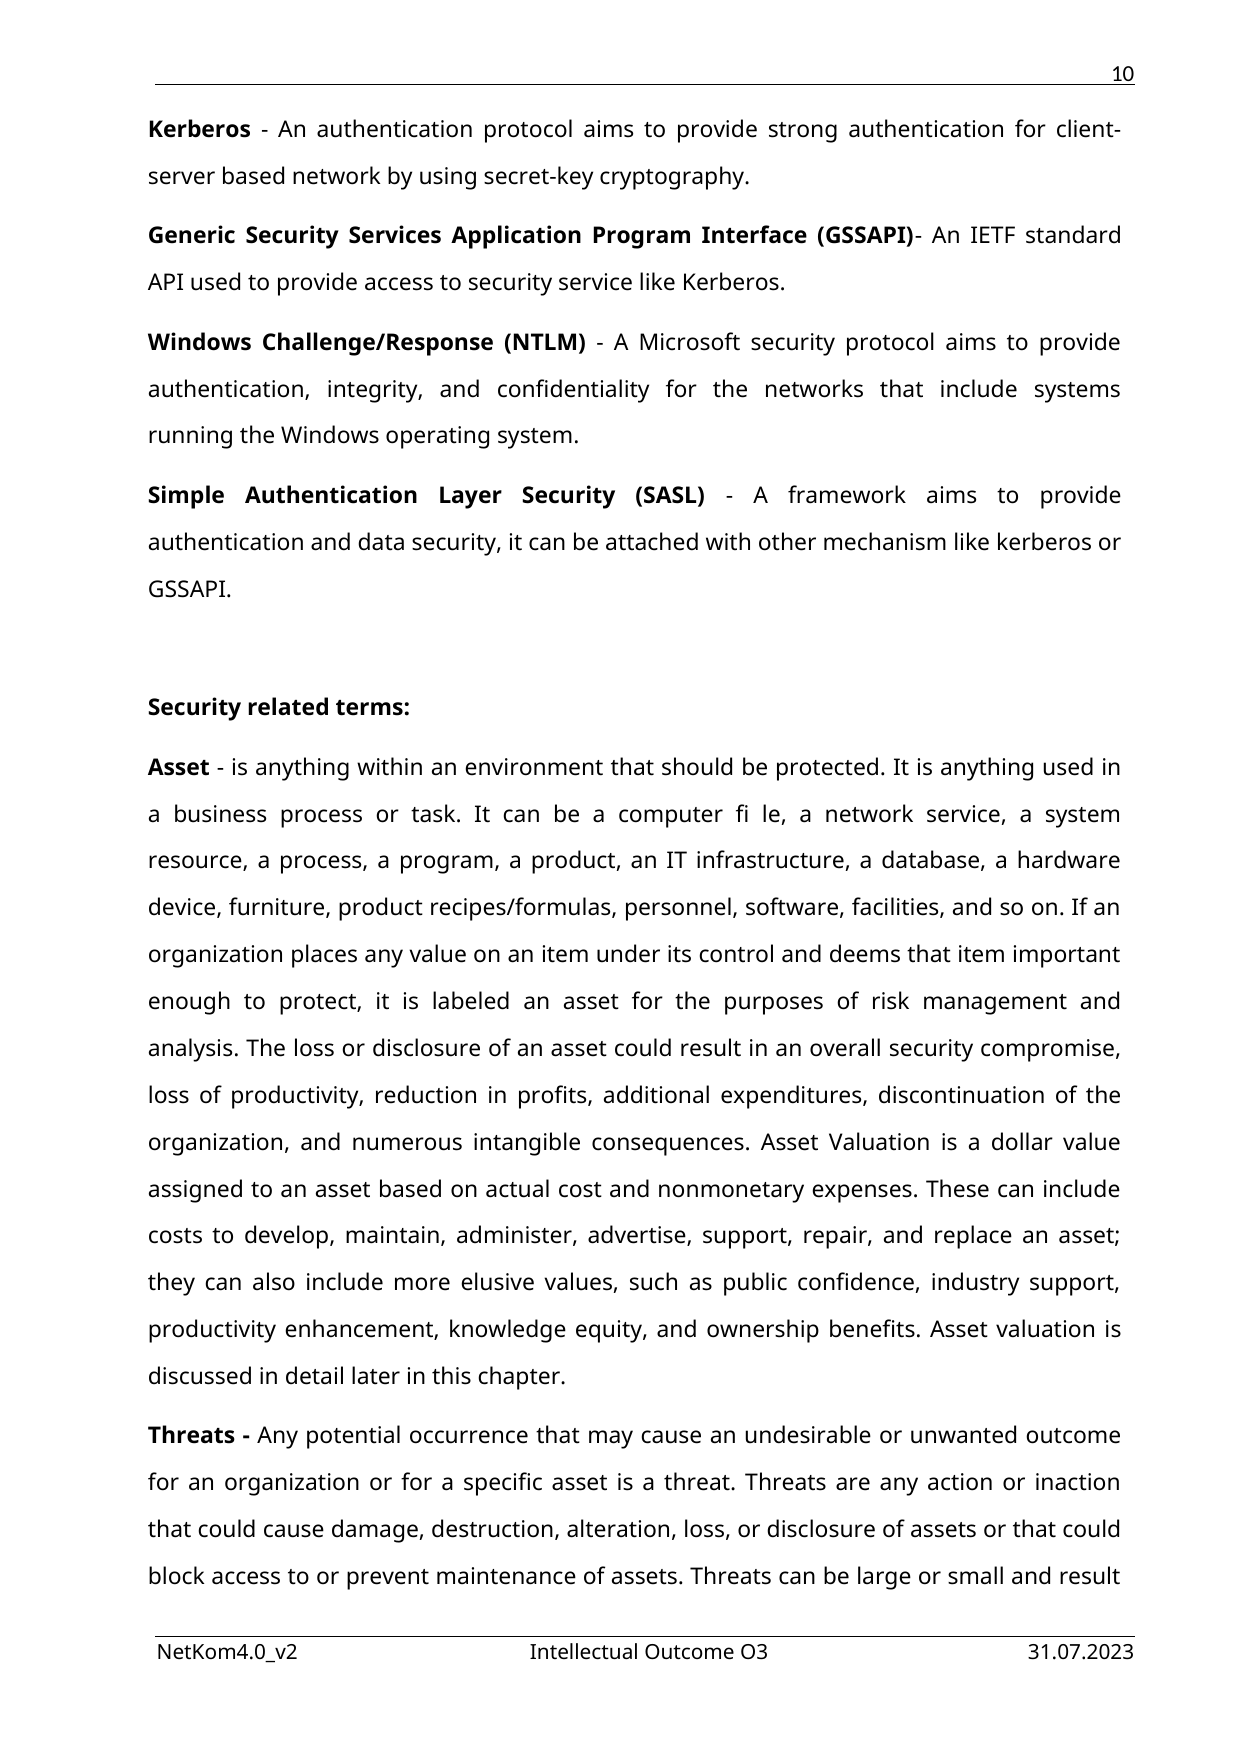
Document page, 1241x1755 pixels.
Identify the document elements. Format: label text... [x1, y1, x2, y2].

text Asset - is anything within an environment that should be protected. It is anything used in a business process or task. It can be a computer fi le, a network service, a system resource, a process, a program, a product, an IT infrastructure, a database, a hardware device, furniture, product recipes/formulas, personnel, software, facilities, and so on. If an organization places any value on an item under its control and deems that item important enough to protect, it is labeled an asset for the purposes of risk management and analysis. The loss or disclosure of an asset could result in an overall security compromise, loss of productivity, reduction in profits, additional expenditures, discontinuation of the organization, and numerous intangible consequences. Asset Valuation is a dollar value assigned to an asset based on actual cost and nonmonetary expenses. These can include costs to develop, maintain, administer, advertise, support, repair, and replace an asset; they can also include more elusive values, such as public confidence, industry support, productivity enhancement, knowledge equity, and ownership benefits. Asset valuation is discussed in detail later in this chapter. [148, 751, 1122, 1391]
text Windows Challenge/Response (NTLM) - A Microsoft security protocol aims to provide authentication, integrity, and confidentiality for the networks that include systems running the Windows operating system. [148, 326, 1122, 451]
text Simple Authentication Layer Security (SASL) - A framework aims to provide authentication and data security, it can be attached with other mechanism like kerberos or GSSAPI. [148, 479, 1122, 604]
text Generic Security Services Application Program Interface (GSSAPI)- An IETF standard API used to provide access to security service like Kerberos. [148, 219, 1122, 297]
text Threats - Any potential occurrence that may cause an undesirable or unwanted outcome for an organization or for a specific asset is a threat. Threats are any action or inaction that could cause damage, destruction, alteration, loss, or disclosure of assets or that could block access to or prevent maintenance of assets. Threats can be large or small and result [148, 1419, 1122, 1591]
text Security related terms: [148, 691, 1122, 722]
text Kerberos - An authentication protocol aims to provide strong authentication for client-server based network by using secret-key cryptography. [148, 113, 1122, 191]
